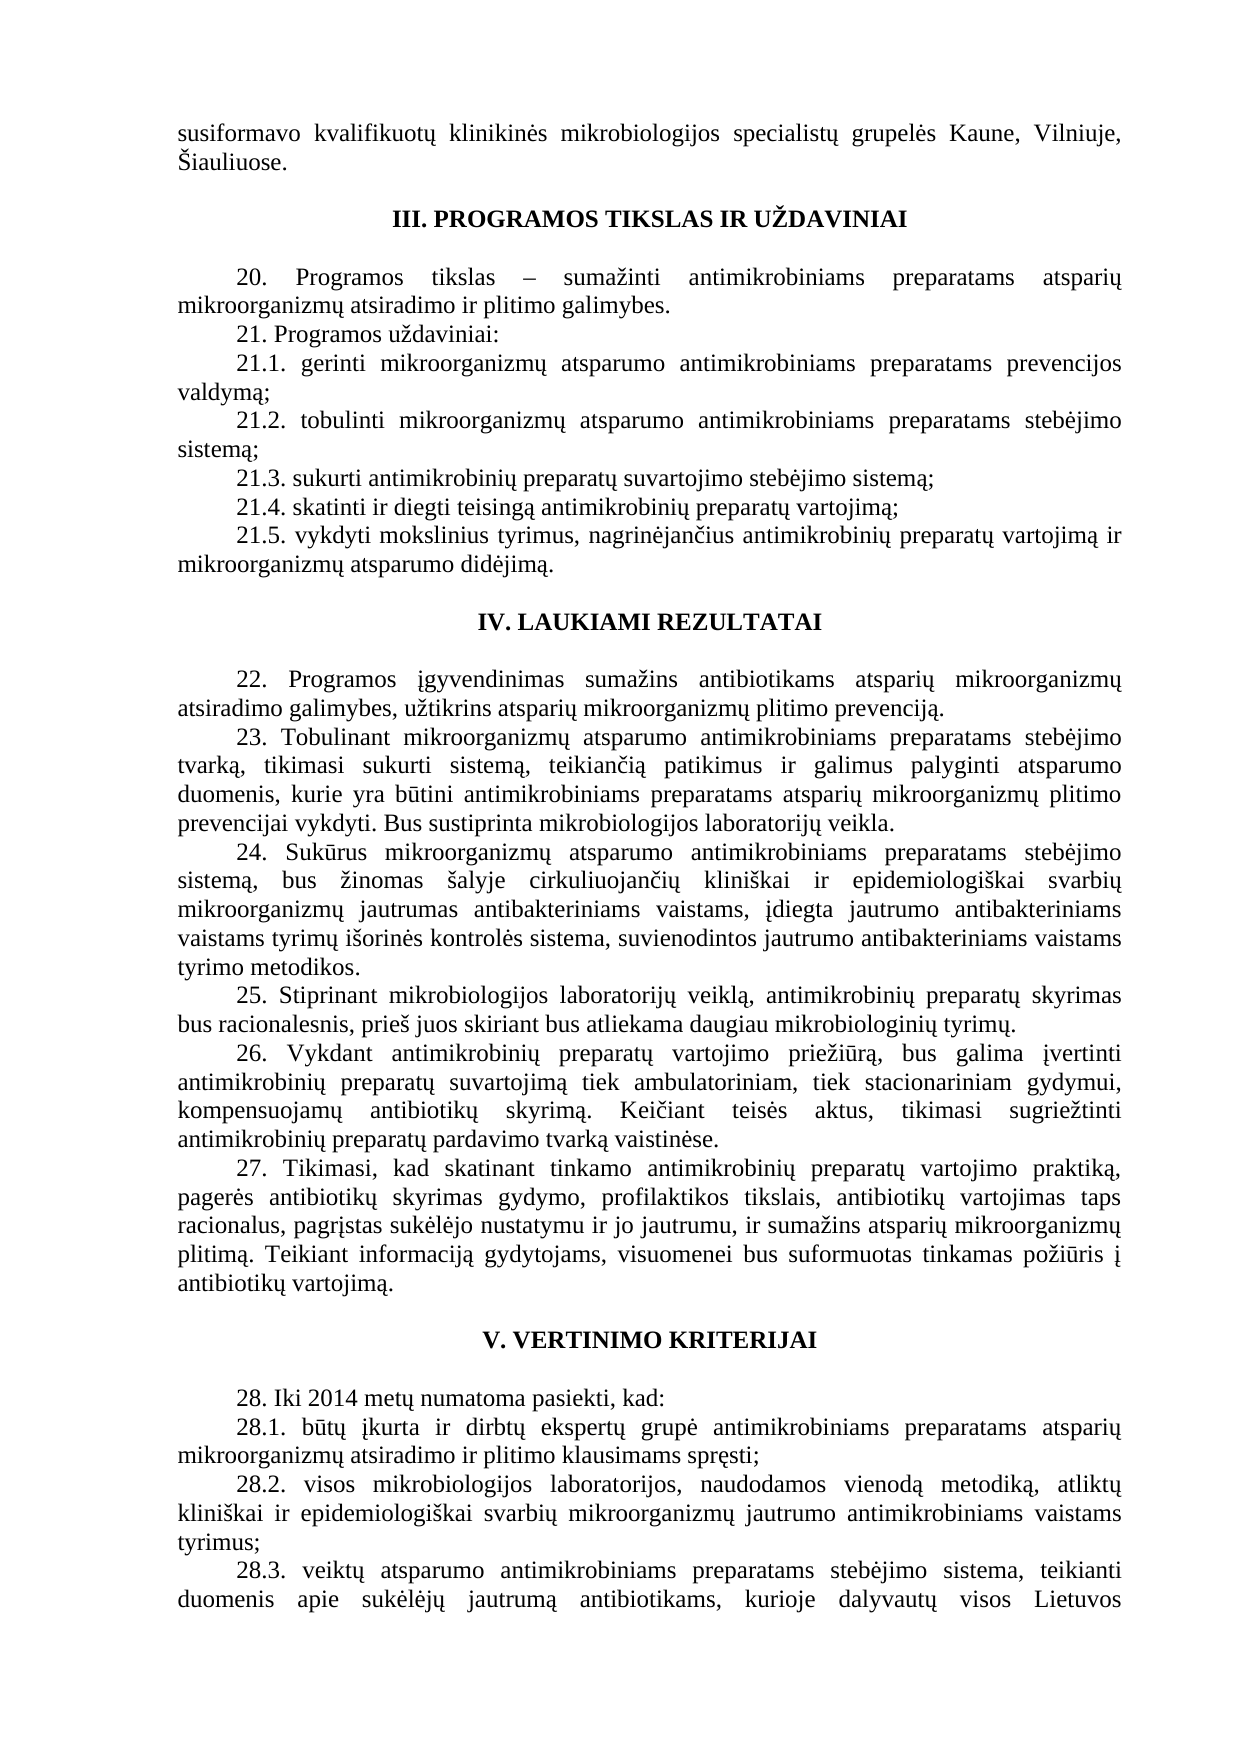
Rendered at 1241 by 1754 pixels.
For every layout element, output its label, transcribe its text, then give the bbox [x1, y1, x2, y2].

text 27. Tikimasi, kad skatinant tinkamo antimikrobinių preparatų vartojimo praktiką, pagerės antibiotikų skyrimas gydymo, profilaktikos tikslais, antibiotikų vartojimas taps racionalus, pagrįstas sukėlėjo nustatymu ir jo jautrumu, ir sumažins atsparių mikroorganizmų plitimą. Teikiant informaciją gydytojams, visuomenei bus suformuotas tinkamas požiūris į antibiotikų vartojimą. [177, 1153, 1122, 1297]
text 28.2. visos mikrobiologijos laboratorijos, naudodamos vienodą metodiką, atliktų kliniškai ir epidemiologiškai svarbių mikroorganizmų jautrumo antimikrobiniams vaistams tyrimus; [177, 1469, 1122, 1556]
text 28. Iki 2014 metų numatoma pasiekti, kad: [177, 1383, 1122, 1412]
text 21. Programos uždaviniai: [177, 319, 1122, 348]
text 23. Tobulinant mikroorganizmų atsparumo antimikrobiniams preparatams stebėjimo tvarką, tikimasi sukurti sistemą, teikiančią patikimus ir galimus palyginti atsparumo duomenis, kurie yra būtini antimikrobiniams preparatams atsparių mikroorganizmų plitimo prevencijai vykdyti. Bus sustiprinta mikrobiologijos laboratorijų veikla. [177, 722, 1122, 837]
text 24. Sukūrus mikroorganizmų atsparumo antimikrobiniams preparatams stebėjimo sistemą, bus žinomas šalyje cirkuliuojančių kliniškai ir epidemiologiškai svarbių mikroorganizmų jautrumas antibakteriniams vaistams, įdiegta jautrumo antibakteriniams vaistams tyrimų išorinės kontrolės sistema, suvienodintos jautrumo antibakteriniams vaistams tyrimo metodikos. [177, 837, 1122, 981]
text 26. Vykdant antimikrobinių preparatų vartojimo priežiūrą, bus galima įvertinti antimikrobinių preparatų suvartojimą tiek ambulatoriniam, tiek stacionariniam gydymui, kompensuojamų antibiotikų skyrimą. Keičiant teisės aktus, tikimasi sugriežtinti antimikrobinių preparatų pardavimo tvarką vaistinėse. [177, 1038, 1122, 1153]
text susiformavo kvalifikuotų klinikinės mikrobiologijos specialistų grupelės Kaune, Vilniuje, Šiauliuose. [177, 118, 1122, 176]
text 28.1. būtų įkurta ir dirbtų ekspertų grupė antimikrobiniams preparatams atsparių mikroorganizmų atsiradimo ir plitimo klausimams spręsti; [177, 1412, 1122, 1469]
text 21.2. tobulinti mikroorganizmų atsparumo antimikrobiniams preparatams stebėjimo sistemą; [177, 406, 1122, 463]
text 28.3. veiktų atsparumo antimikrobiniams preparatams stebėjimo sistema, teikianti duomenis apie sukėlėjų jautrumą antibiotikams, kurioje dalyvautų visos Lietuvos [177, 1556, 1122, 1613]
text 25. Stiprinant mikrobiologijos laboratorijų veiklą, antimikrobinių preparatų skyrimas bus racionalesnis, prieš juos skiriant bus atliekama daugiau mikrobiologinių tyrimų. [177, 981, 1122, 1038]
text III. PROGRAMOS TIKSLAS IR UŽDAVINIAI [177, 204, 1122, 233]
text 21.5. vykdyti mokslinius tyrimus, nagrinėjančius antimikrobinių preparatų vartojimą ir mikroorganizmų atsparumo didėjimą. [177, 521, 1122, 578]
text 21.1. gerinti mikroorganizmų atsparumo antimikrobiniams preparatams prevencijos valdymą; [177, 348, 1122, 406]
text IV. LAUKIAMI REZULTATAI [177, 607, 1122, 636]
text 20. Programos tikslas – sumažinti antimikrobiniams preparatams atsparių mikroorganizmų atsiradimo ir plitimo galimybes. [177, 262, 1122, 319]
text 22. Programos įgyvendinimas sumažins antibiotikams atsparių mikroorganizmų atsiradimo galimybes, užtikrins atsparių mikroorganizmų plitimo prevenciją. [177, 664, 1122, 722]
text V. VERTINIMO KRITERIJAI [177, 1326, 1122, 1354]
text 21.4. skatinti ir diegti teisingą antimikrobinių preparatų vartojimą; [177, 492, 1122, 521]
text 21.3. sukurti antimikrobinių preparatų suvartojimo stebėjimo sistemą; [177, 463, 1122, 492]
